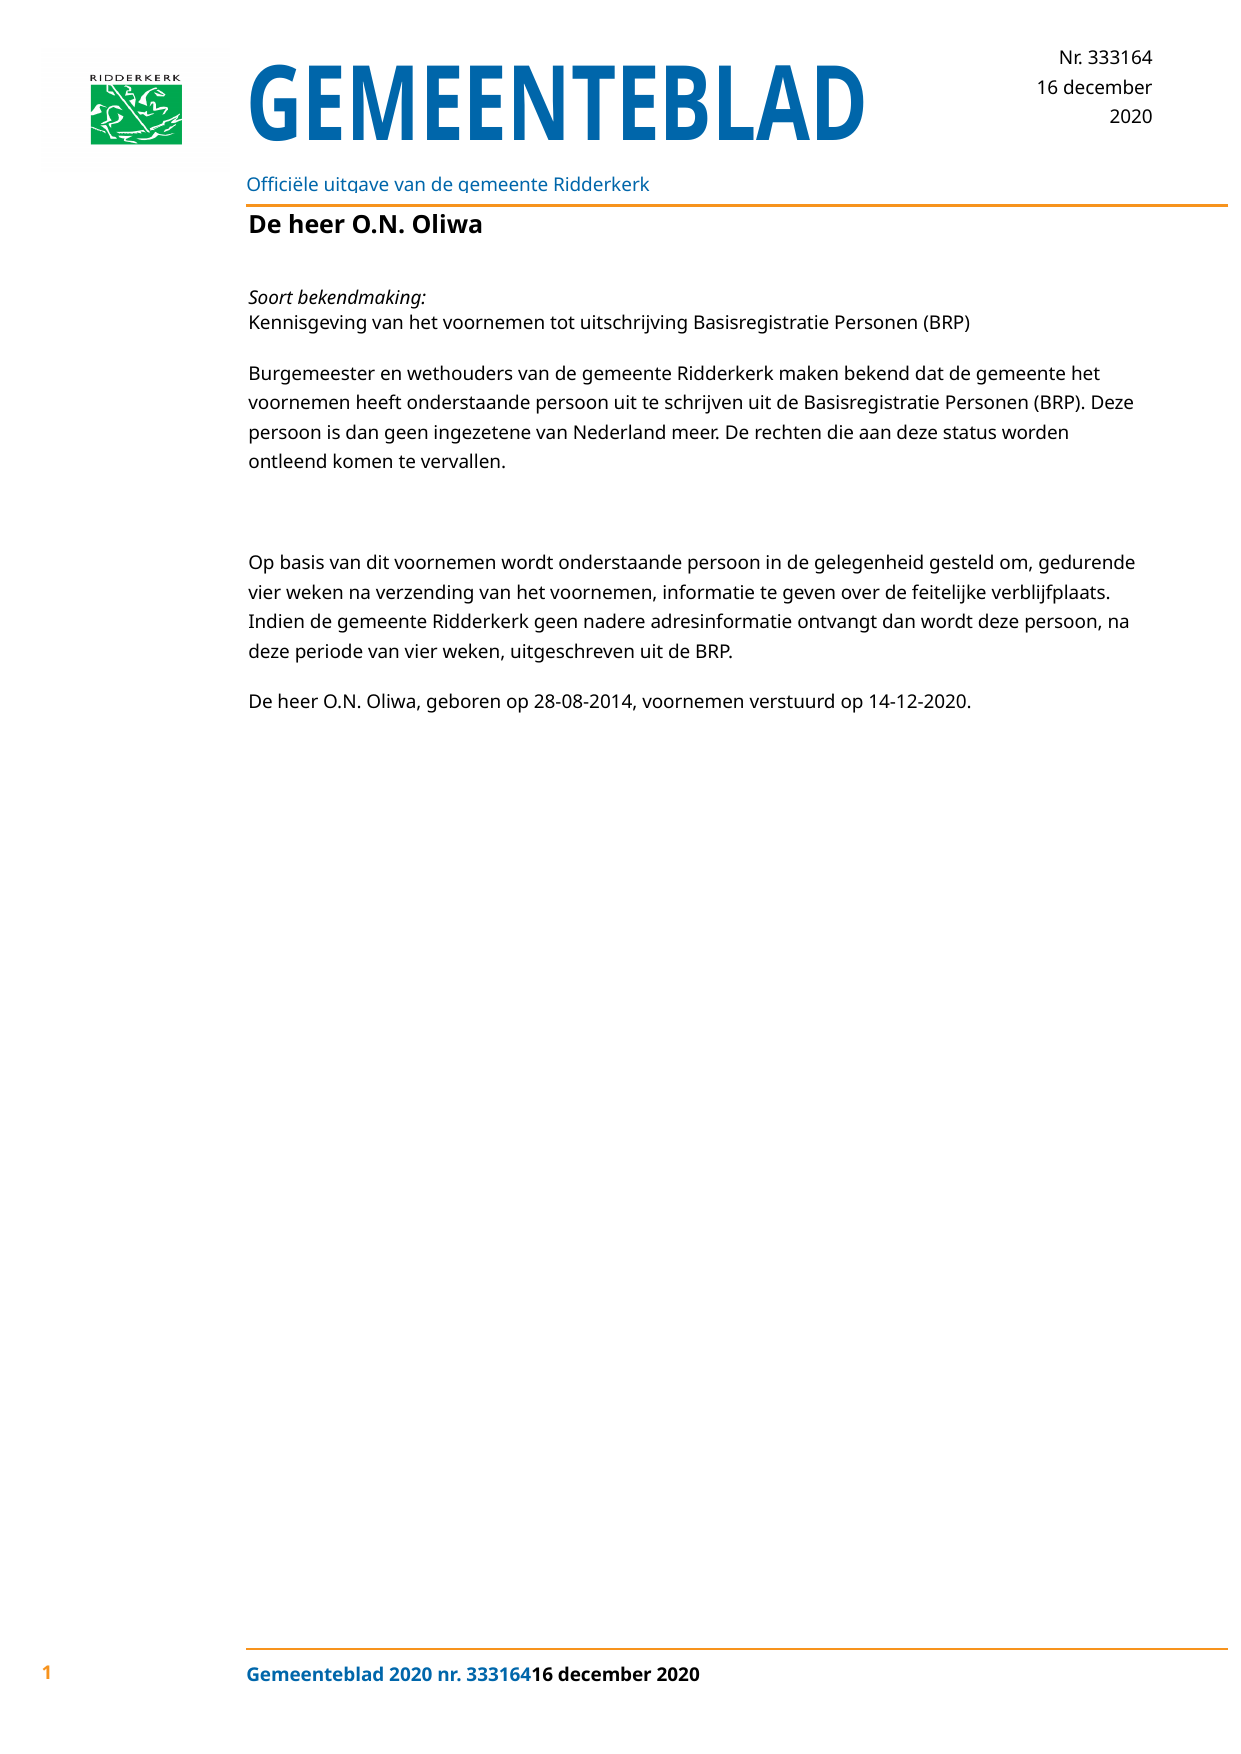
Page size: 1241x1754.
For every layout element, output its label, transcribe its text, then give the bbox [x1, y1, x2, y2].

text Kennisgeving van het voornemen tot uitschrijving Basisregistratie Personen (BRP) [248, 309, 1152, 335]
text Soort bekendmaking: [248, 284, 1152, 309]
text De heer O.N. Oliwa [248, 207, 1152, 241]
text Burgemeester en wethouders van de gemeente Ridderkerk maken bekend dat de gemeente het voornemen heeft onderstaande persoon uit te schrijven uit de Basisregistratie Personen (BRP). Deze persoon is dan geen ingezetene van Nederland meer. De rechten die aan deze status worden ontleend komen te vervallen. [248, 360, 1152, 474]
text Op basis van dit voornemen wordt onderstaande persoon in de gelegenheid gesteld om, gedurende vier weken na verzending van het voornemen, informatie te geven over de feitelijke verblijfplaats. Indien de gemeente Ridderkerk geen nadere adresinformatie ontvangt dan wordt deze persoon, na deze periode van vier weken, uitgeschreven uit de BRP. [248, 549, 1152, 664]
text De heer O.N. Oliwa, geboren op 28-08-2014, voornemen verstuurd op 14-12-2020. [248, 689, 1152, 714]
picture [41, 47, 231, 172]
